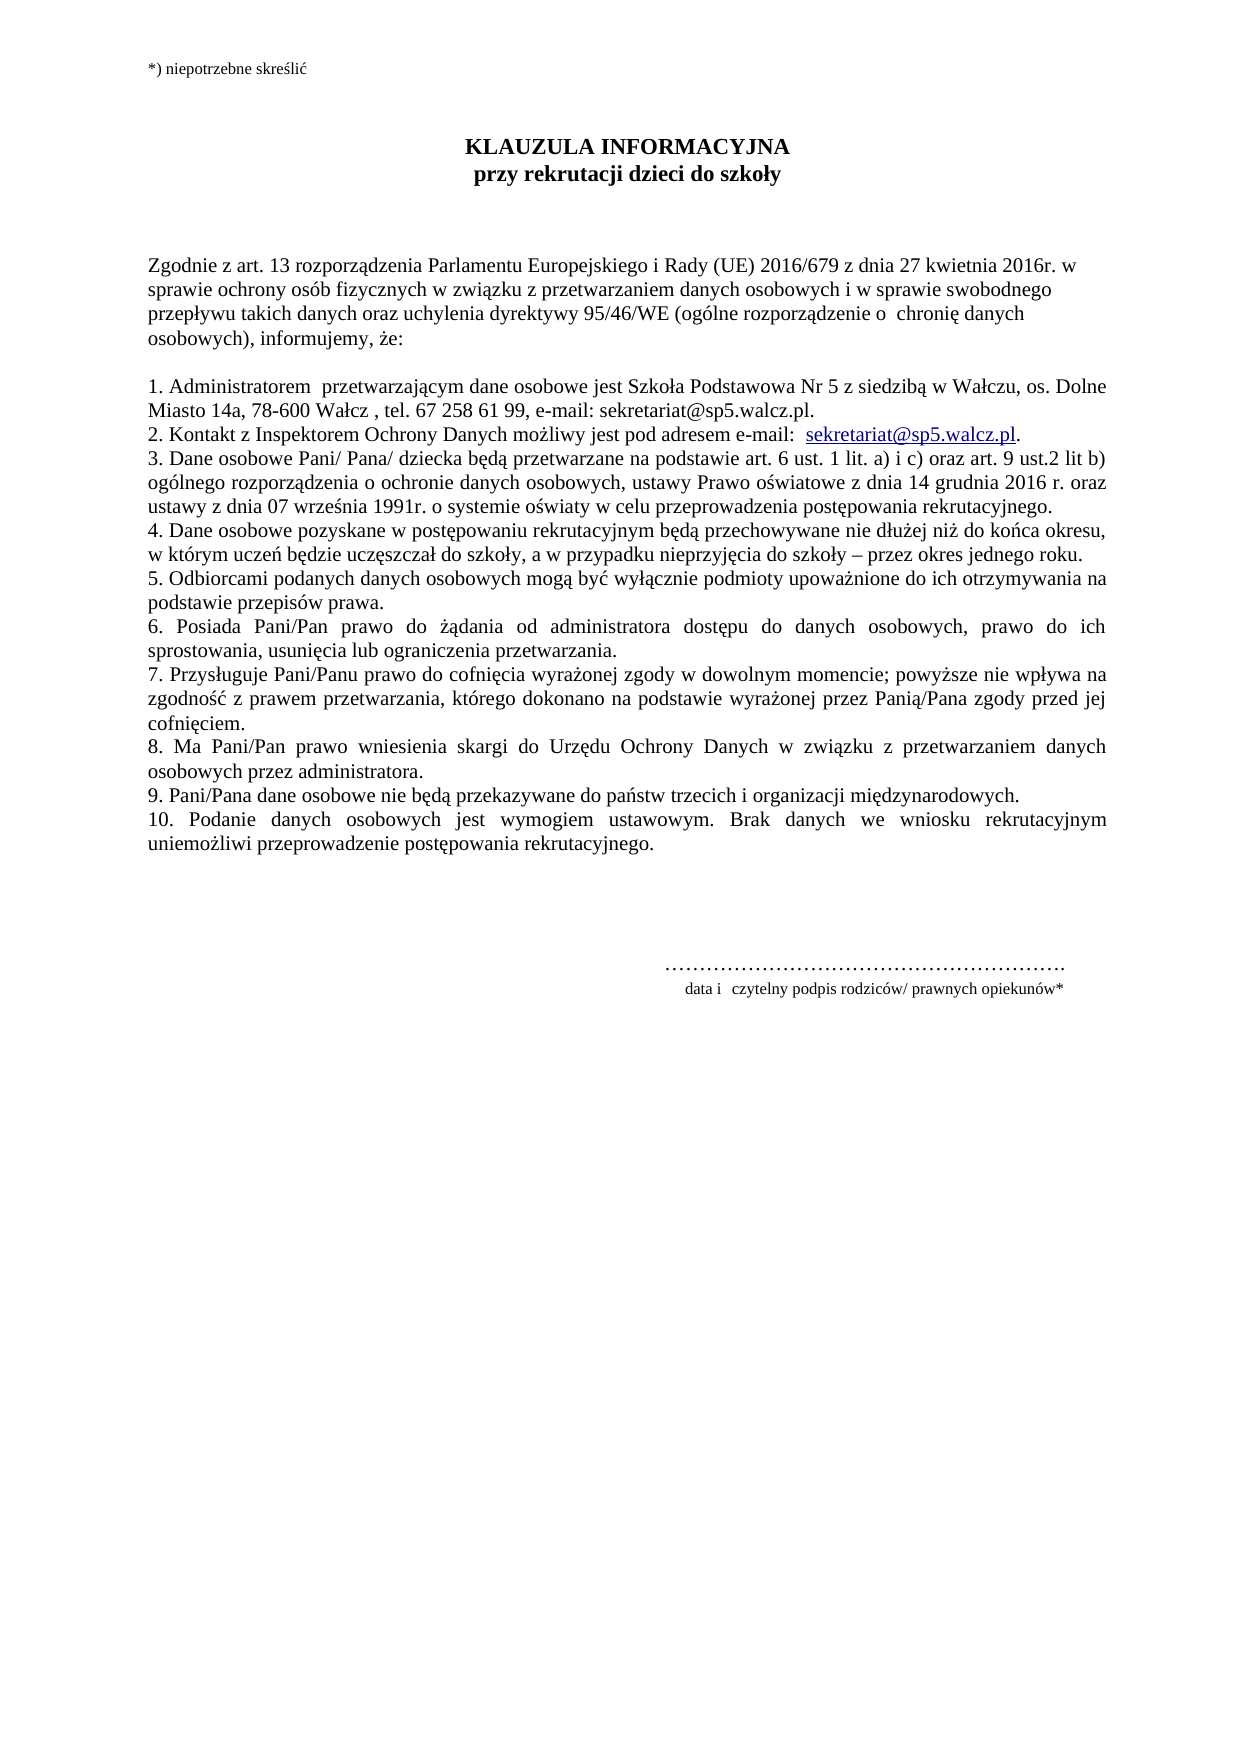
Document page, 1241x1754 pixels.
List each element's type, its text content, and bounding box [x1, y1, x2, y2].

text 6. Posiada Pani/Pan prawo do żądania od administratora dostępu do danych osobowych, prawo do ich sprostowania, usunięcia lub ograniczenia przetwarzania. [148, 614, 1107, 662]
text Zgodnie z art. 13 rozporządzenia Parlamentu Europejskiego i Rady (UE) 2016/679 z dnia 27 kwietnia 2016r. w sprawie ochrony osób fizycznych w związku z przetwarzaniem danych osobowych i w sprawie swobodnego przepływu takich danych oraz uchylenia dyrektywy 95/46/WE (ogólne rozporządzenie o chronię danych osobowych), informujemy, że: [148, 253, 1107, 349]
text 7. Przysługuje Pani/Panu prawo do cofnięcia wyrażonej zgody w dowolnym momencie; powyższe nie wpływa na zgodność z prawem przetwarzania, którego dokonano na podstawie wyrażonej przez Panią/Pana zgody przed jej cofnięciem. [148, 662, 1107, 734]
text …………………………………………………. [664, 951, 1107, 975]
text 9. Pani/Pana dane osobowe nie będą przekazywane do państw trzecich i organizacji międzynarodowych. [148, 783, 1107, 807]
text 5. Odbiorcami podanych danych osobowych mogą być wyłącznie podmioty upoważnione do ich otrzymywania na podstawie przepisów prawa. [148, 566, 1107, 614]
text data i czytelny podpis rodziców/ prawnych opiekunów* [148, 975, 1107, 999]
text 2. Kontakt z Inspektorem Ochrony Danych możliwy jest pod adresem e-mail: sekretariat@sp5.walcz.pl. [148, 422, 1107, 446]
text 4. Dane osobowe pozyskane w postępowaniu rekrutacyjnym będą przechowywane nie dłużej niż do końca okresu, w którym uczeń będzie uczęszczał do szkoły, a w przypadku nieprzyjęcia do szkoły – przez okres jednego roku. [148, 518, 1107, 566]
text 8. Ma Pani/Pan prawo wniesienia skargi do Urzędu Ochrony Danych w związku z przetwarzaniem danych osobowych przez administratora. [148, 734, 1107, 783]
text 3. Dane osobowe Pani/ Pana/ dziecka będą przetwarzane na podstawie art. 6 ust. 1 lit. a) i c) oraz art. 9 ust.2 lit b) ogólnego rozporządzenia o ochronie danych osobowych, ustawy Prawo oświatowe z dnia 14 grudnia 2016 r. oraz ustawy z dnia 07 września 1991r. o systemie oświaty w celu przeprowadzenia postępowania rekrutacyjnego. [148, 446, 1107, 518]
text 1. Administratorem przetwarzającym dane osobowe jest Szkoła Podstawowa Nr 5 z siedzibą w Wałczu, os. Dolne Miasto 14a, 78-600 Wałcz , tel. 67 258 61 99, e-mail: sekretariat@sp5.walcz.pl. [148, 373, 1107, 422]
text *) niepotrzebne skreślić [148, 59, 1107, 78]
text przy rekrutacji dzieci do szkoły [148, 160, 1107, 186]
text KLAUZULA INFORMACYJNA [148, 133, 1107, 160]
text 10. Podanie danych osobowych jest wymogiem ustawowym. Brak danych we wniosku rekrutacyjnym uniemożliwi przeprowadzenie postępowania rekrutacyjnego. [148, 807, 1107, 855]
